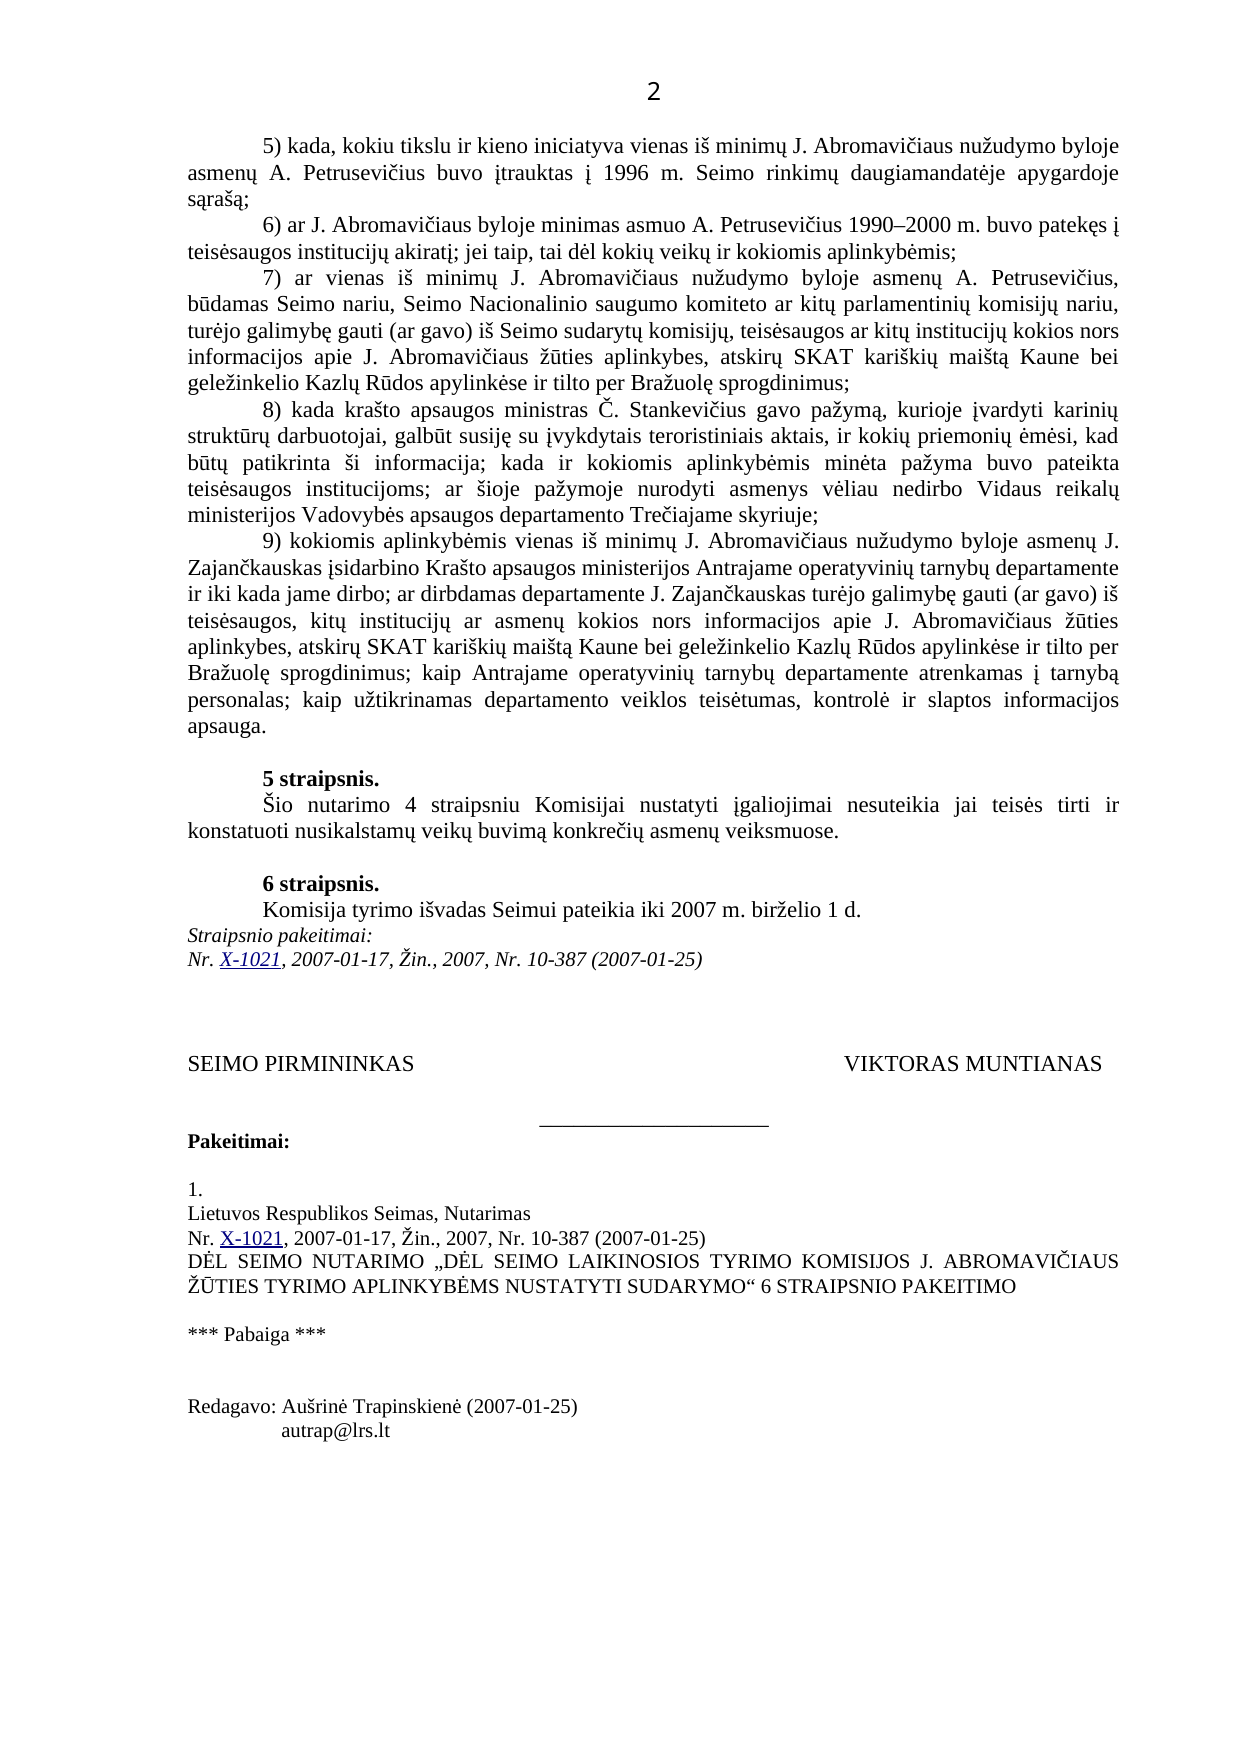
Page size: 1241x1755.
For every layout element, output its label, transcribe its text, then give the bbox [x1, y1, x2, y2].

text 9) kokiomis aplinkybėmis vienas iš minimų J. Abromavičiaus nužudymo byloje asmenų J. Zajančkauskas įsidarbino Krašto apsaugos ministerijos Antrajame operatyvinių tarnybų departamente ir iki kada jame dirbo; ar dirbdamas departamente J. Zajančkauskas turėjo galimybę gauti (ar gavo) iš teisėsaugos, kitų institucijų ar asmenų kokios nors informacijos apie J. Abromavičiaus žūties aplinkybes, atskirų SKAT kariškių maištą Kaune bei geležinkelio Kazlų Rūdos apylinkėse ir tilto per Bražuolę sprogdinimus; kaip Antrajame operatyvinių tarnybų departamente atrenkamas į tarnybą personalas; kaip užtikrinamas departamento veiklos teisėtumas, kontrolė ir slaptos informacijos apsauga. [187, 528, 1120, 738]
text 7) ar vienas iš minimų J. Abromavičiaus nužudymo byloje asmenų A. Petrusevičius, būdamas Seimo nariu, Seimo Nacionalinio saugumo komiteto ar kitų parlamentinių komisijų nariu, turėjo galimybę gauti (ar gavo) iš Seimo sudarytų komisijų, teisėsaugos ar kitų institucijų kokios nors informacijos apie J. Abromavičiaus žūties aplinkybes, atskirų SKAT kariškių maištą Kaune bei geležinkelio Kazlų Rūdos apylinkėse ir tilto per Bražuolę sprogdinimus; [187, 264, 1120, 396]
text DĖL SEIMO NUTARIMO „DĖL SEIMO LAIKINOSIOS TYRIMO KOMISIJOS J. ABROMAVIČIAUS ŽŪTIES TYRIMO APLINKYBĖMS NUSTATYTI SUDARYMO“ 6 STRAIPSNIO PAKEITIMO [187, 1249, 1120, 1298]
text autrap@lrs.lt [187, 1418, 1120, 1442]
text Nr. X-1021, 2007-01-17, Žin., 2007, Nr. 10-387 (2007-01-25) [187, 1225, 1120, 1249]
text ____________________ [187, 1103, 1120, 1129]
text 5) kada, kokiu tikslu ir kieno iniciatyva vienas iš minimų J. Abromavičiaus nužudymo byloje asmenų A. Petrusevičius buvo įtrauktas į 1996 m. Seimo rinkimų daugiamandatėje apygardoje sąrašą; [187, 132, 1120, 211]
text *** Pabaiga *** [187, 1322, 1120, 1346]
text Komisija tyrimo išvadas Seimui pateikia iki 2007 m. birželio 1 d. [187, 897, 1120, 923]
text Šio nutarimo 4 straipsniu Komisijai nustatyti įgaliojimai nesuteikia jai teisės tirti ir konstatuoti nusikalstamų veikų buvimą konkrečių asmenų veiksmuose. [187, 791, 1120, 844]
text Seimo Pirmininkas Viktoras Muntianas [187, 1050, 1120, 1076]
text Straipsnio pakeitimai: [187, 923, 1120, 947]
text 5 straipsnis. [187, 765, 1120, 791]
text 1. [187, 1177, 1120, 1201]
text 6) ar J. Abromavičiaus byloje minimas asmuo A. Petrusevičius 1990–2000 m. buvo patekęs į teisėsaugos institucijų akiratį; jei taip, tai dėl kokių veikų ir kokiomis aplinkybėmis; [187, 211, 1120, 264]
text Lietuvos Respublikos Seimas, Nutarimas [187, 1201, 1120, 1225]
text Nr. X-1021, 2007-01-17, Žin., 2007, Nr. 10-387 (2007-01-25) [187, 947, 1120, 971]
text 6 straipsnis. [187, 870, 1120, 897]
text Pakeitimai: [187, 1129, 1120, 1153]
text 8) kada krašto apsaugos ministras Č. Stankevičius gavo pažymą, kurioje įvardyti karinių struktūrų darbuotojai, galbūt susiję su įvykdytais teroristiniais aktais, ir kokių priemonių ėmėsi, kad būtų patikrinta ši informacija; kada ir kokiomis aplinkybėmis minėta pažyma buvo pateikta teisėsaugos institucijoms; ar šioje pažymoje nurodyti asmenys vėliau nedirbo Vidaus reikalų ministerijos Vadovybės apsaugos departamento Trečiajame skyriuje; [187, 396, 1120, 528]
text Redagavo: Aušrinė Trapinskienė (2007-01-25) [187, 1394, 1120, 1418]
